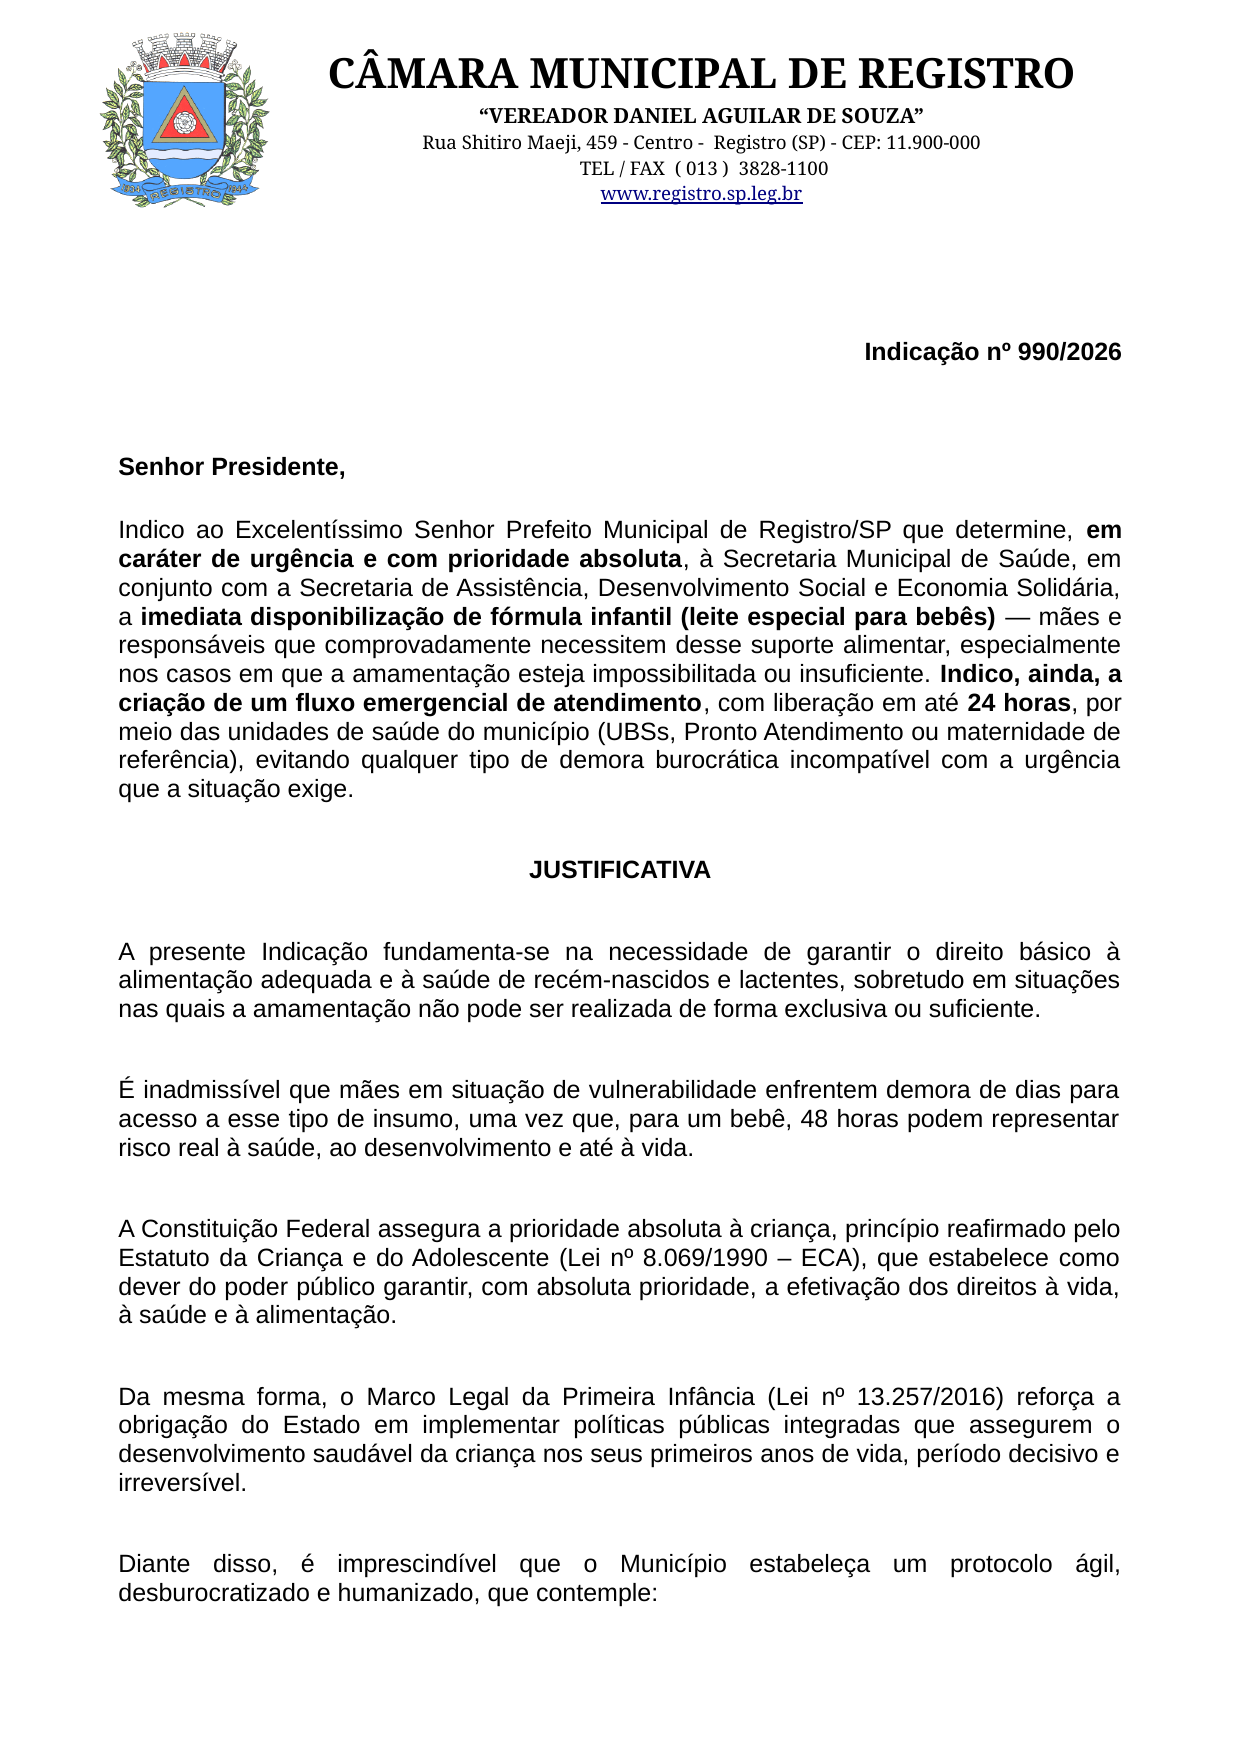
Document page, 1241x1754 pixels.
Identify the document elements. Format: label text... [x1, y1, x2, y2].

text A Constituição Federal assegura a prioridade absoluta à criança, princípio reafirmado pelo Estatuto da Criança e do Adolescente (Lei nº 8.069/1990 – ECA), que estabelece como dever do poder público garantir, com absoluta prioridade, a efetivação dos direitos à vida, à saúde e à alimentação. [118, 1214, 1122, 1329]
text Da mesma forma, o Marco Legal da Primeira Infância (Lei nº 13.257/2016) reforça a obrigação do Estado em implementar políticas públicas integradas que assegurem o desenvolvimento saudável da criança nos seus primeiros anos de vida, período decisivo e irreversível. [118, 1382, 1122, 1497]
text Senhor Presidente, [118, 452, 1122, 481]
text JUSTIFICATIVA [118, 855, 1122, 884]
text Indicação nº 990/2026 [118, 337, 1122, 366]
text A presente Indicação fundamenta-se na necessidade de garantir o direito básico à alimentação adequada e à saúde de recém-nascidos e lactentes, sobretudo em situações nas quais a amamentação não pode ser realizada de forma exclusiva ou suficiente. [118, 937, 1122, 1023]
text Diante disso, é imprescindível que o Município estabeleça um protocolo ágil, desburocratizado e humanizado, que contemple: [118, 1549, 1122, 1607]
text É inadmissível que mães em situação de vulnerabilidade enfrentem demora de dias para acesso a esse tipo de insumo, uma vez que, para um bebê, 48 horas podem representar risco real à saúde, ao desenvolvimento e até à vida. [118, 1075, 1122, 1162]
text Indico ao Excelentíssimo Senhor Prefeito Municipal de Registro/SP que determine, em caráter de urgência e com prioridade absoluta, à Secretaria Municipal de Saúde, em conjunto com a Secretaria de Assistência, Desenvolvimento Social e Economia Solidária, a imediata disponibilização de fórmula infantil (leite especial para bebês) — mães e responsáveis que comprovadamente necessitem desse suporte alimentar, especialmente nos casos em que a amamentação esteja impossibilitada ou insuficiente. Indico, ainda, a criação de um fluxo emergencial de atendimento, com liberação em até 24 horas, por meio das unidades de saúde do município (UBSs, Pronto Atendimento ou maternidade de referência), evitando qualquer tipo de demora burocrática incompatível com a urgência que a situação exige. [118, 515, 1122, 803]
